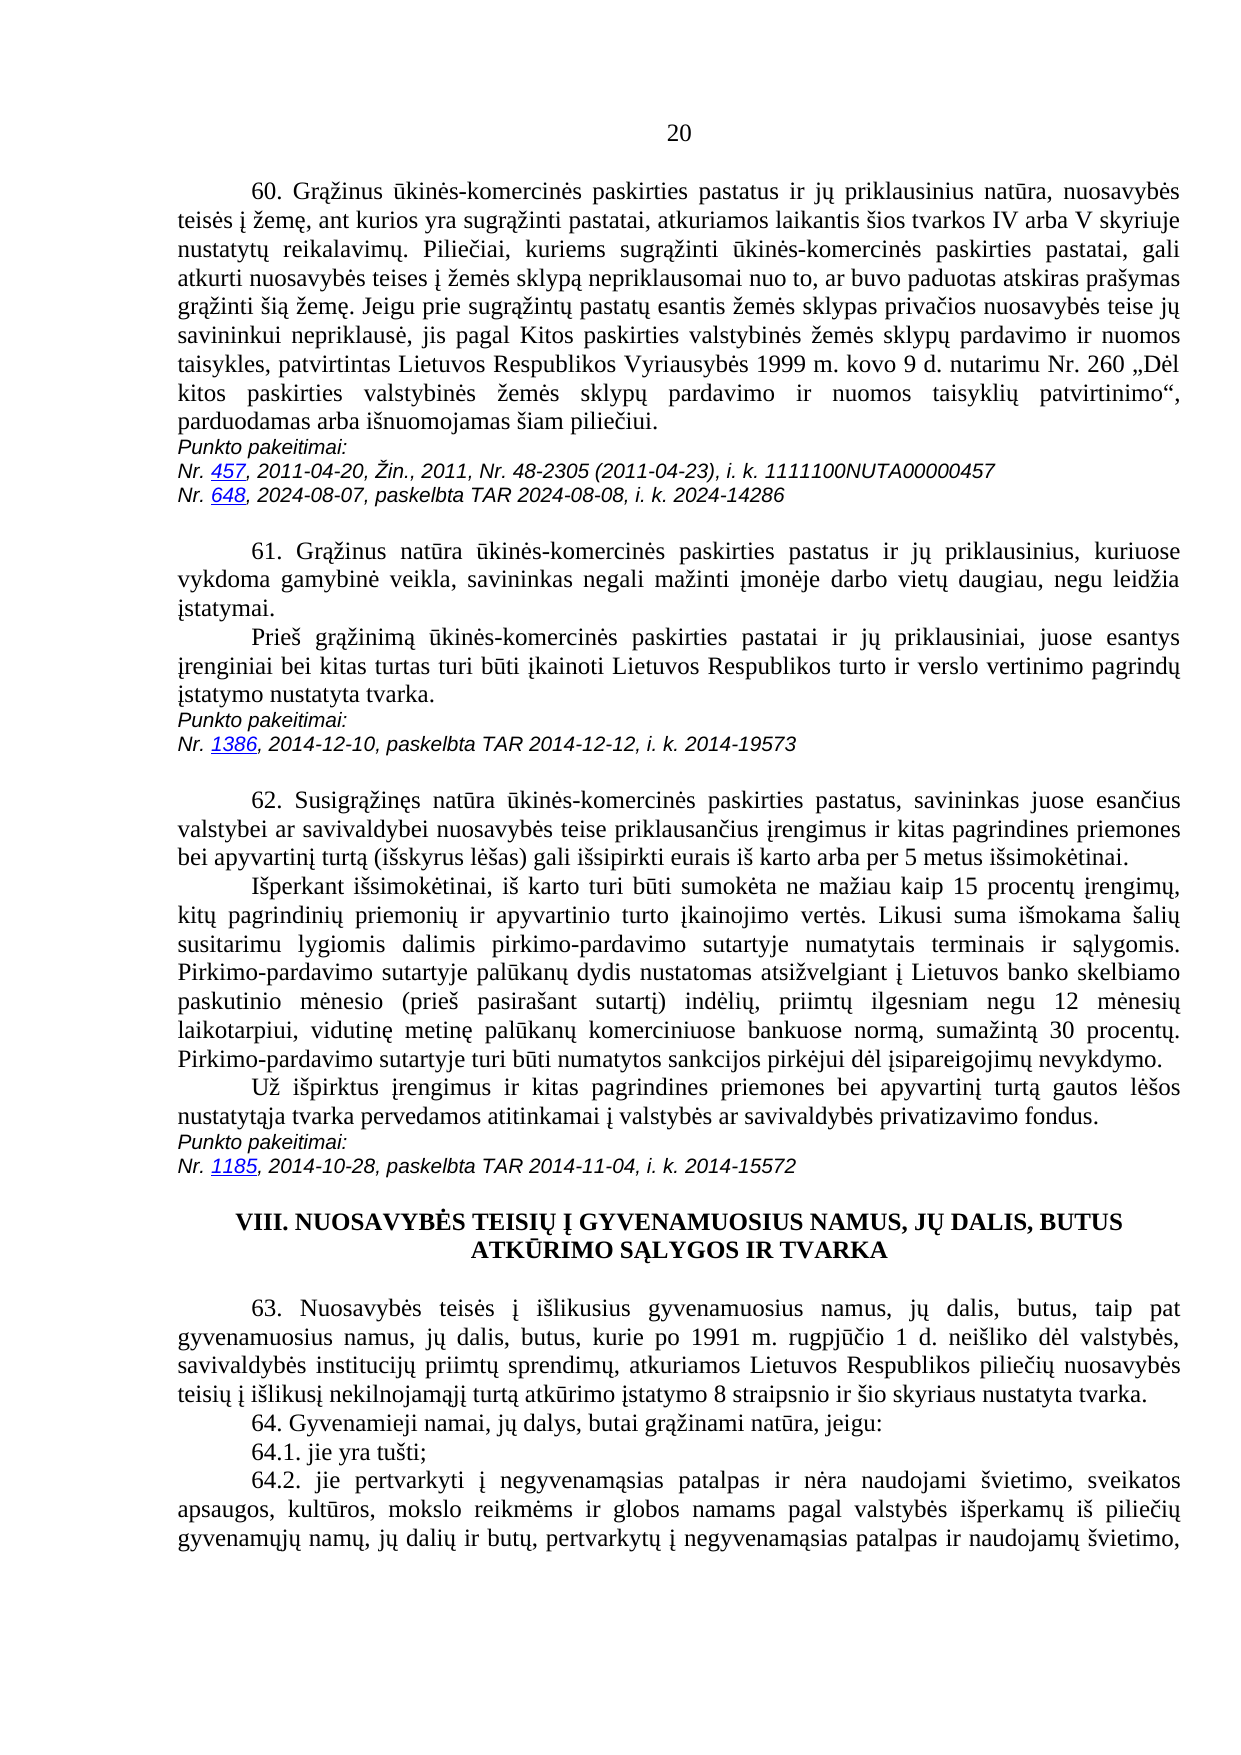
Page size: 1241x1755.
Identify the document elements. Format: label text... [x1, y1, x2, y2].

text Punkto pakeitimai: [177, 708, 1181, 732]
text 63. Nuosavybės teisės į išlikusius gyvenamuosius namus, jų dalis, butus, taip pat gyvenamuosius namus, jų dalis, butus, kurie po 1991 m. rugpjūčio 1 d. neišliko dėl valstybės, savivaldybės institucijų priimtų sprendimų, atkuriamos Lietuvos Respublikos piliečių nuosavybės teisių į išlikusį nekilnojamąjį turtą atkūrimo įstatymo 8 straipsnio ir šio skyriaus nustatyta tvarka. [177, 1293, 1181, 1408]
text 64.2. jie pertvarkyti į negyvenamąsias patalpas ir nėra naudojami švietimo, sveikatos apsaugos, kultūros, mokslo reikmėms ir globos namams pagal valstybės išperkamų iš piliečių gyvenamųjų namų, jų dalių ir butų, pertvarkytų į negyvenamąsias patalpas ir naudojamų švietimo, [177, 1465, 1181, 1552]
text Punkto pakeitimai: [177, 1130, 1181, 1154]
text Nr. 1185, 2014-10-28, paskelbta TAR 2014-11-04, i. k. 2014-15572 [177, 1154, 1181, 1178]
subtitle 62. Susigrąžinęs natūra ūkinės-komercinės paskirties pastatus, savininkas juose esančius valstybei ar savivaldybei nuosavybės teise priklausančius įrengimus ir kitas pagrindines priemones bei apyvartinį turtą (išskyrus lėšas) gali išsipirkti eurais iš karto arba per 5 metus išsimokėtinai. [177, 785, 1181, 871]
subtitle Išperkant išsimokėtinai, iš karto turi būti sumokėta ne mažiau kaip 15 procentų įrengimų, kitų pagrindinių priemonių ir apyvartinio turto įkainojimo vertės. Likusi suma išmokama šalių susitarimu lygiomis dalimis pirkimo-pardavimo sutartyje numatytais terminais ir sąlygomis. Pirkimo-pardavimo sutartyje palūkanų dydis nustatomas atsižvelgiant į Lietuvos banko skelbiamo paskutinio mėnesio (prieš pasirašant sutartį) indėlių, priimtų ilgesniam negu 12 mėnesių laikotarpiui, vidutinę metinę palūkanų komerciniuose bankuose normą, sumažintą 30 procentų. Pirkimo-pardavimo sutartyje turi būti numatytos sankcijos pirkėjui dėl įsipareigojimų nevykdymo. [177, 871, 1181, 1072]
text Nr. 457, 2011-04-20, Žin., 2011, Nr. 48-2305 (2011-04-23), i. k. 1111100NUTA00000457 [177, 459, 1181, 483]
text Nr. 648, 2024-08-07, paskelbta TAR 2024-08-08, i. k. 2024-14286 [177, 483, 1181, 507]
subtitle Už išpirktus įrengimus ir kitas pagrindines priemones bei apyvartinį turtą gautos lėšos nustatytąja tvarka pervedamos atitinkamai į valstybės ar savivaldybės privatizavimo fondus. [177, 1072, 1181, 1130]
text 64. Gyvenamieji namai, jų dalys, butai grąžinami natūra, jeigu: [177, 1408, 1181, 1437]
text Nr. 1386, 2014-12-10, paskelbta TAR 2014-12-12, i. k. 2014-19573 [177, 732, 1181, 756]
text 60. Grąžinus ūkinės-komercinės paskirties pastatus ir jų priklausinius natūra, nuosavybės teisės į žemę, ant kurios yra sugrąžinti pastatai, atkuriamos laikantis šios tvarkos IV arba V skyriuje nustatytų reikalavimų. Piliečiai, kuriems sugrąžinti ūkinės-komercinės paskirties pastatai, gali atkurti nuosavybės teises į žemės sklypą nepriklausomai nuo to, ar buvo paduotas atskiras prašymas grąžinti šią žemę. Jeigu prie sugrąžintų pastatų esantis žemės sklypas privačios nuosavybės teise jų savininkui nepriklausė, jis pagal Kitos paskirties valstybinės žemės sklypų pardavimo ir nuomos taisykles, patvirtintas Lietuvos Respublikos Vyriausybės 1999 m. kovo 9 d. nutarimu Nr. 260 „Dėl kitos paskirties valstybinės žemės sklypų pardavimo ir nuomos taisyklių patvirtinimo“, parduodamas arba išnuomojamas šiam piliečiui. [177, 176, 1181, 435]
text 61. Grąžinus natūra ūkinės-komercinės paskirties pastatus ir jų priklausinius, kuriuose vykdoma gamybinė veikla, savininkas negali mažinti įmonėje darbo vietų daugiau, negu leidžia įstatymai. [177, 536, 1181, 622]
text Punkto pakeitimai: [177, 435, 1181, 459]
text VIII. Nuosavybės teisių į gyvenamuosius namus, jų dalis, butus atkūrimo sąlygos ir tvarka [177, 1207, 1181, 1264]
subtitle Prieš grąžinimą ūkinės-komercinės paskirties pastatai ir jų priklausiniai, juose esantys įrenginiai bei kitas turtas turi būti įkainoti Lietuvos Respublikos turto ir verslo vertinimo pagrindų įstatymo nustatyta tvarka. [177, 622, 1181, 708]
text 64.1. jie yra tušti; [177, 1437, 1181, 1465]
